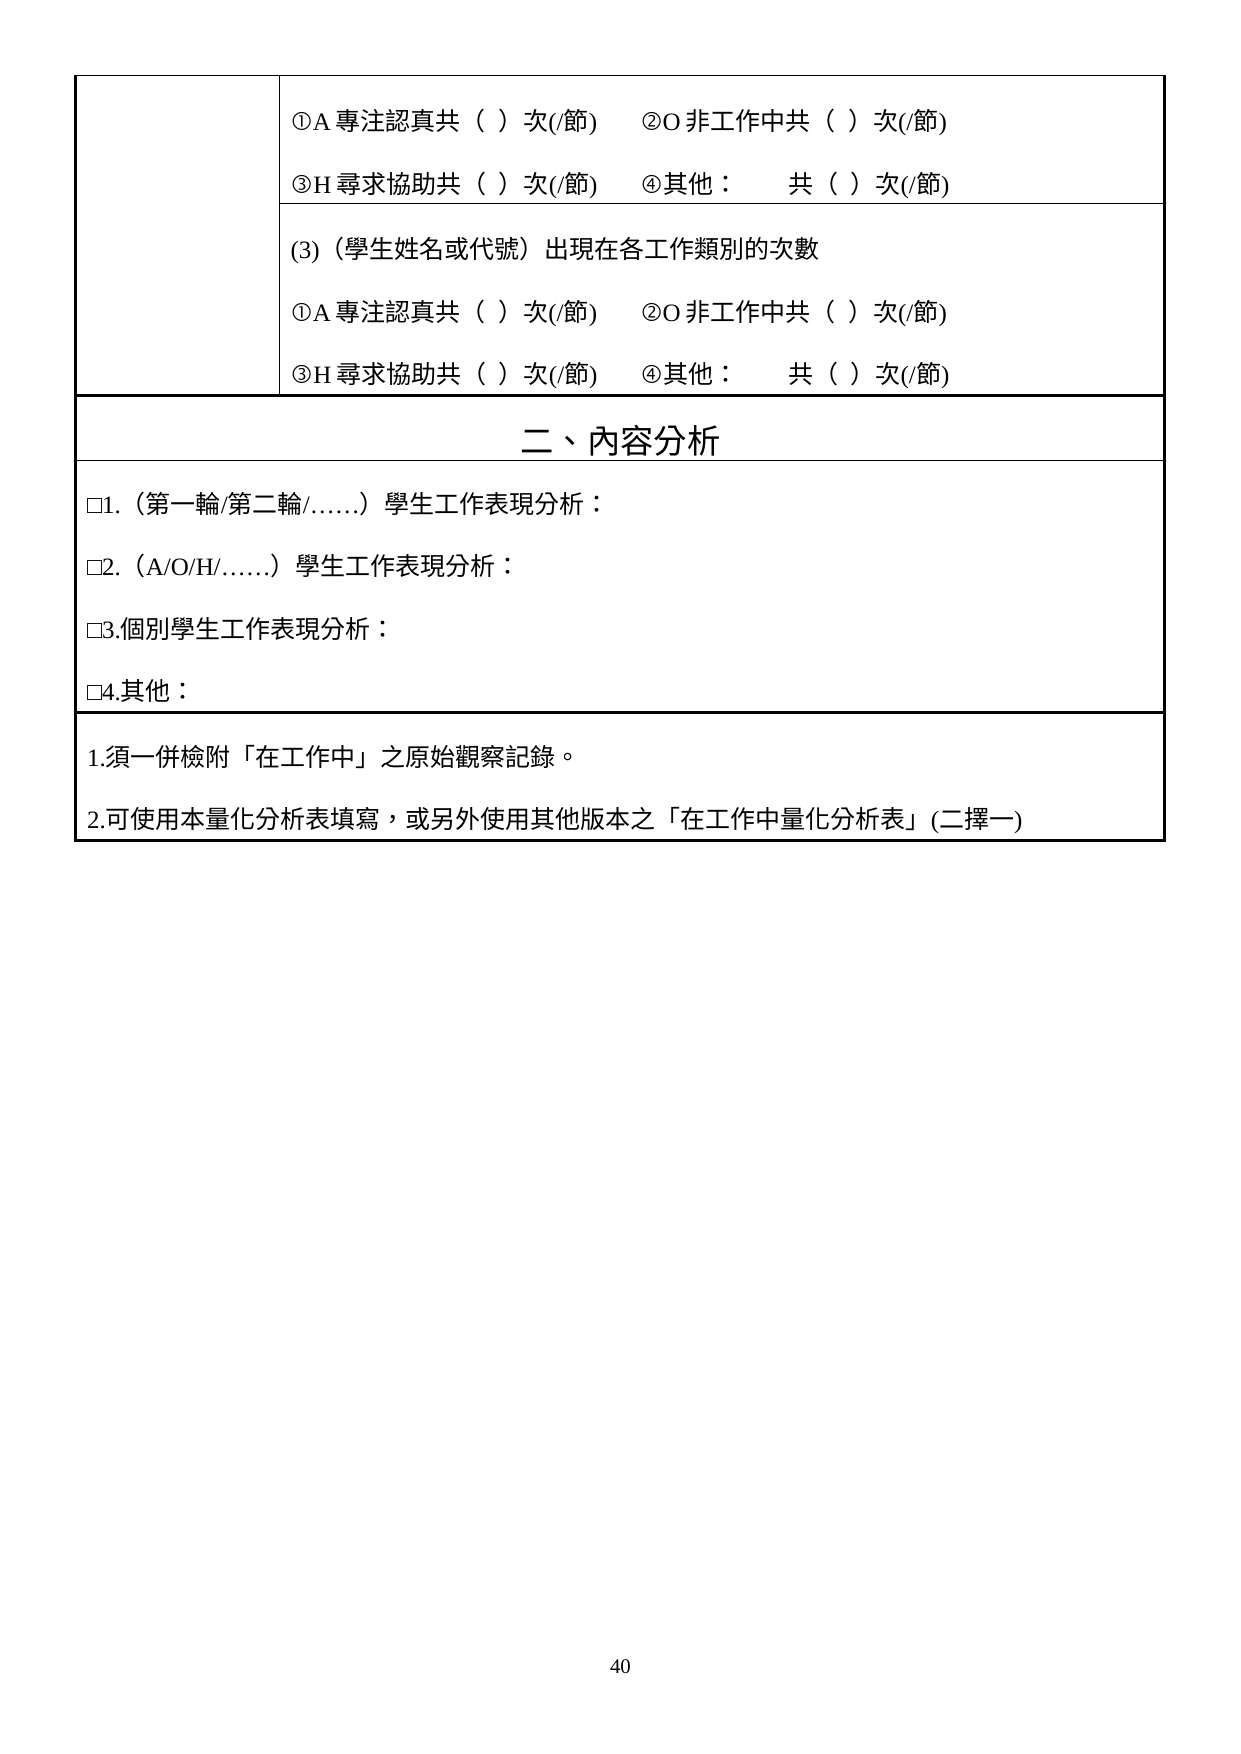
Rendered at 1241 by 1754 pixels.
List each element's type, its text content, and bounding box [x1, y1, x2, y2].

table_cell [77, 76, 279, 394]
table_cell 1.須一併檢附「在工作中」之原始觀察記錄。 2.可使用本量化分析表填寫，或另外使用其他版本之「在工作中量化分析表」(二擇一) [77, 714, 1163, 839]
table_cell (3)（學生姓名或代號）出現在各工作類別的次數 A專注認真共（ ）次(/節) O非工作中共（ ）次(/節) H尋求協助共（ ）次(/節) 其他： 共（ ）次(/節) [280, 204, 1163, 394]
table_cell 二、內容分析 [77, 397, 1163, 459]
table_cell A專注認真共（ ）次(/節) O非工作中共（ ）次(/節) H尋求協助共（ ）次(/節) 其他： 共（ ）次(/節) [280, 76, 1163, 203]
table_cell □1.（第一輪/第二輪/……）學生工作表現分析： □2.（A/O/H/……）學生工作表現分析： □3.個別學生工作表現分析： □4.其他： [77, 461, 1163, 711]
